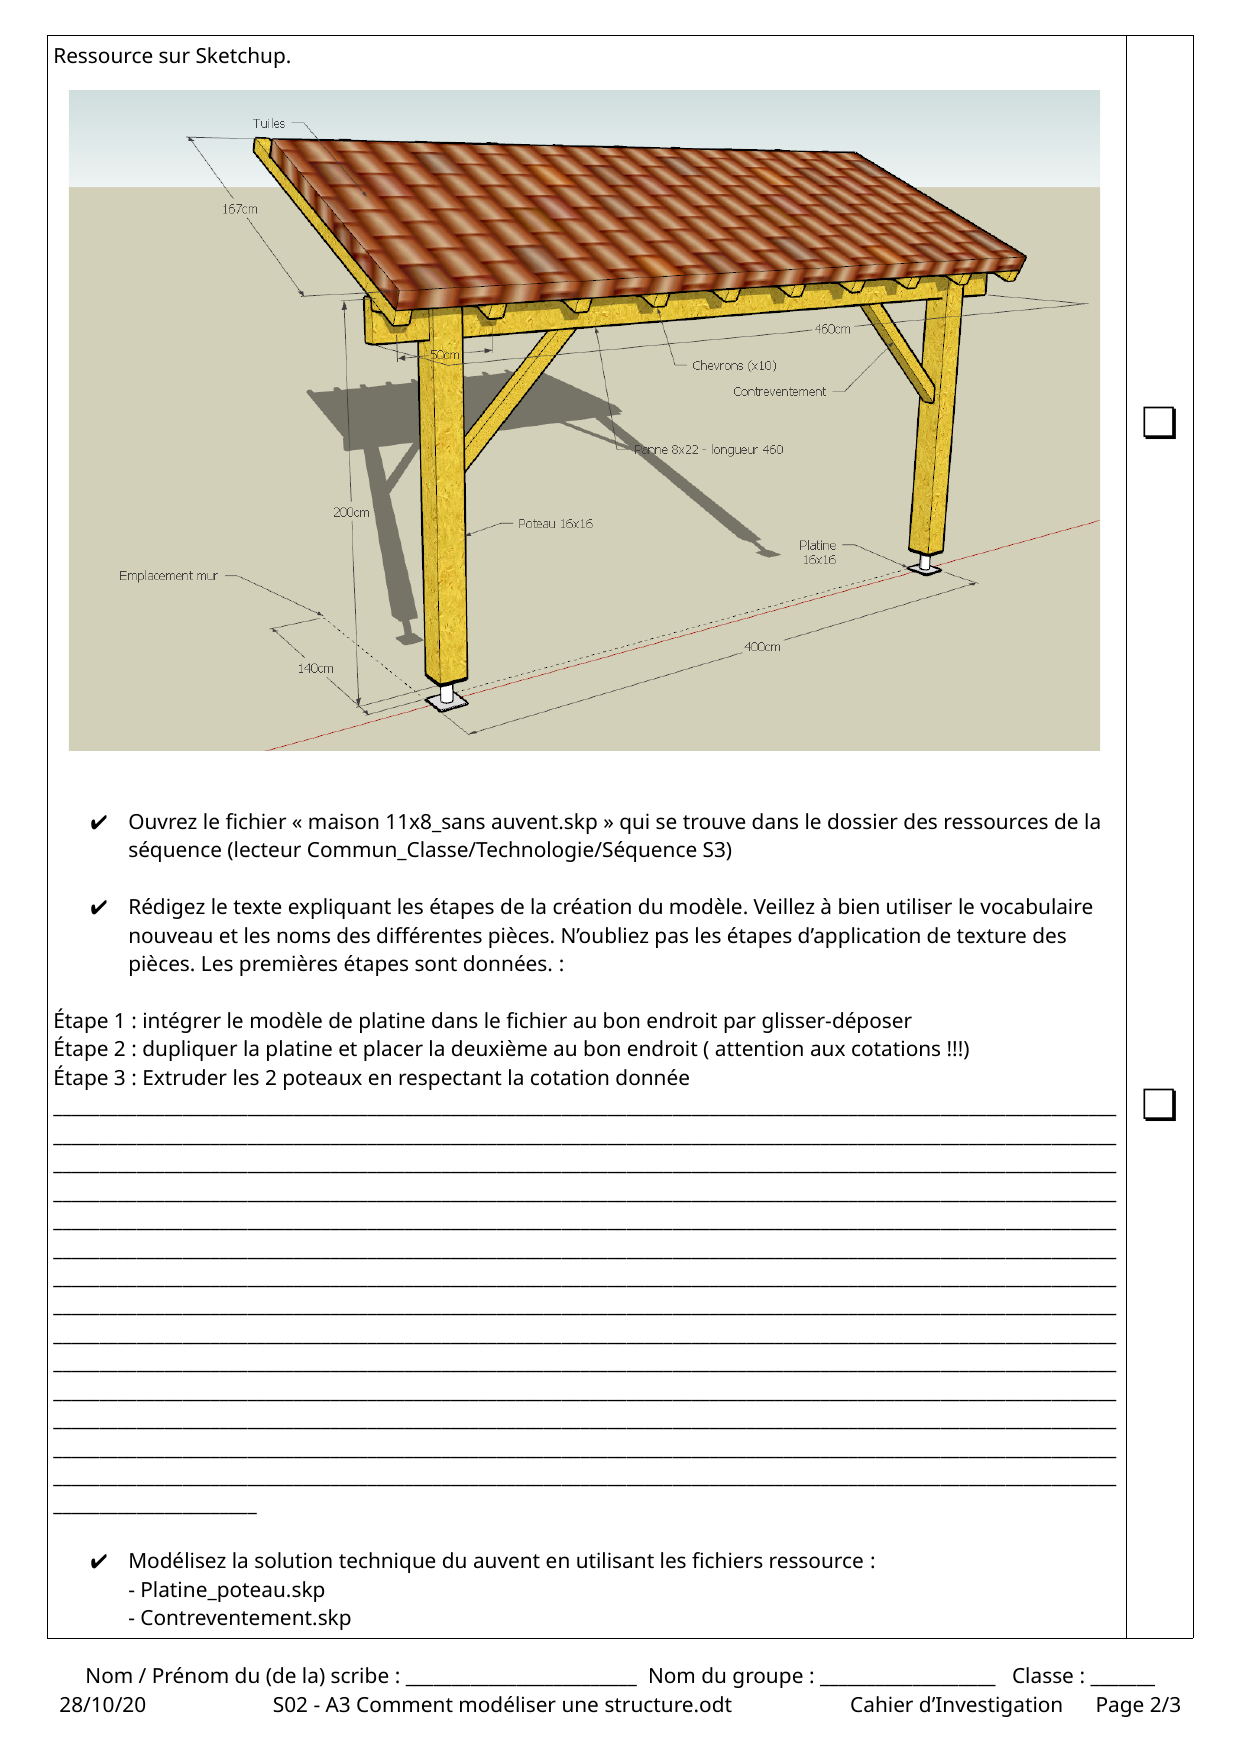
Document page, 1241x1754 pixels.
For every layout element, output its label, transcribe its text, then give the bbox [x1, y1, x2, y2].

table_cell 1°) Mise en situation : (durée : 10 minutes) Vous êtes membres du bureau d’études d’une entreprise de construction d’habitations individuelles. Dans vos tâches quotidiennes, vous créez des modèles 3D d’habitats standards et vous les modifiez ensuite en fonction des demandes spécifiques des clients qui souhaitent des options sur leur future maison (étage, garage, piscine …). Expliquez ce qu’est pour vous le Bureau d’Études d’une entreprise, ses missions et les outils utilisés : ________________________________________________________________________________________________________________________________________________________________________________________________________________________________________________________________________________________________________________________________________________________________________________________________________________________ 2°) Création d’une solution : (durée : 1 séance 1/2) Vous venez de recevoir une mission : celle de modéliser un auvent sur un bâtiment existant. Vous trouverez le cahier des charges à respecter dans le dessin ci-dessous. Veillez bien à suivre les dimensions et les textures des matériaux. Pour vous aider, vous aurez des fichiers contenant certains éléments du auvent qu’il vous faudra insérer dans votre fichier (les platines, les chevrons, les contreventements) ainsi que la Fiche Ressource sur Sketchup. Pour vous aider dans votre tâche, il vous faut planifier, préparer l’ordre dans lequel vous allez réaliser votre modélisation, c’est-à-dire définir, étape par étape, ce que vous allez faire. Pour cela, vous allez rédiger les étapes de la création du modèle avant de le réaliser. Ouvrez le fichier « maison 11x8_sans auvent.skp » qui se trouve dans le dossier des ressources de la séquence (lecteur Commun_Classe/Technologie/Séquence S3) Rédigez le texte expliquant les étapes de la création du modèle. Veillez à bien utiliser le vocabulaire nouveau et les noms des différentes pièces. N’oubliez pas les étapes d’application de texture des pièces. Les premières étapes sont données. : Étape 1 : intégrer le modèle de platine dans le fichier au bon endroit par glisser-déposer Étape 2 : dupliquer la platine et placer la deuxième au bon endroit ( attention aux cotations !!!) Étape 3 : Extruder les 2 poteaux en respectant la cotation donnée ________________________________________________________________________________________________________________________________________________________________________________________________________________________________________________________________________________________________________________________________________________________________________________________________________________________________________________________________________________________________________________________________________________________________________________________________________________________________________________________________________________________________________________________________________________________________________________________________________________________________________________________________________________________________________________________________________________________________________________________________________________________________________________________________________________________________________________________________________________________________________________________________________________________________________________________________________________________________________________________________________________________________________________________________________________________________________________________________________________________________________________________________________________________________________________________________________________________________________________________________________________________________ Modélisez la solution technique du auvent en utilisant les fichiers ressource : - Platine_poteau.skp - Contreventement.skp - Chevron_Calle.skp qui se trouvent dans le dossier des ressources ainsi que la fiche méthode sur Sketchup Validez cette solution et enregistrez-la en la nommant correctement dans votre espace individuel Enregistrez-la dans le lecteur Commun_Elèves et faites-la valider par le professeur Activité largement inspirée par le travail de Nicolas Tourreau (http://leclerc.ecollege.haute-garonne.fr/espaces-pedagogiques/technologie) [48, 36, 1126, 1637]
table_cell ❏ ❏ [1127, 36, 1193, 1637]
picture [68, 90, 1101, 751]
